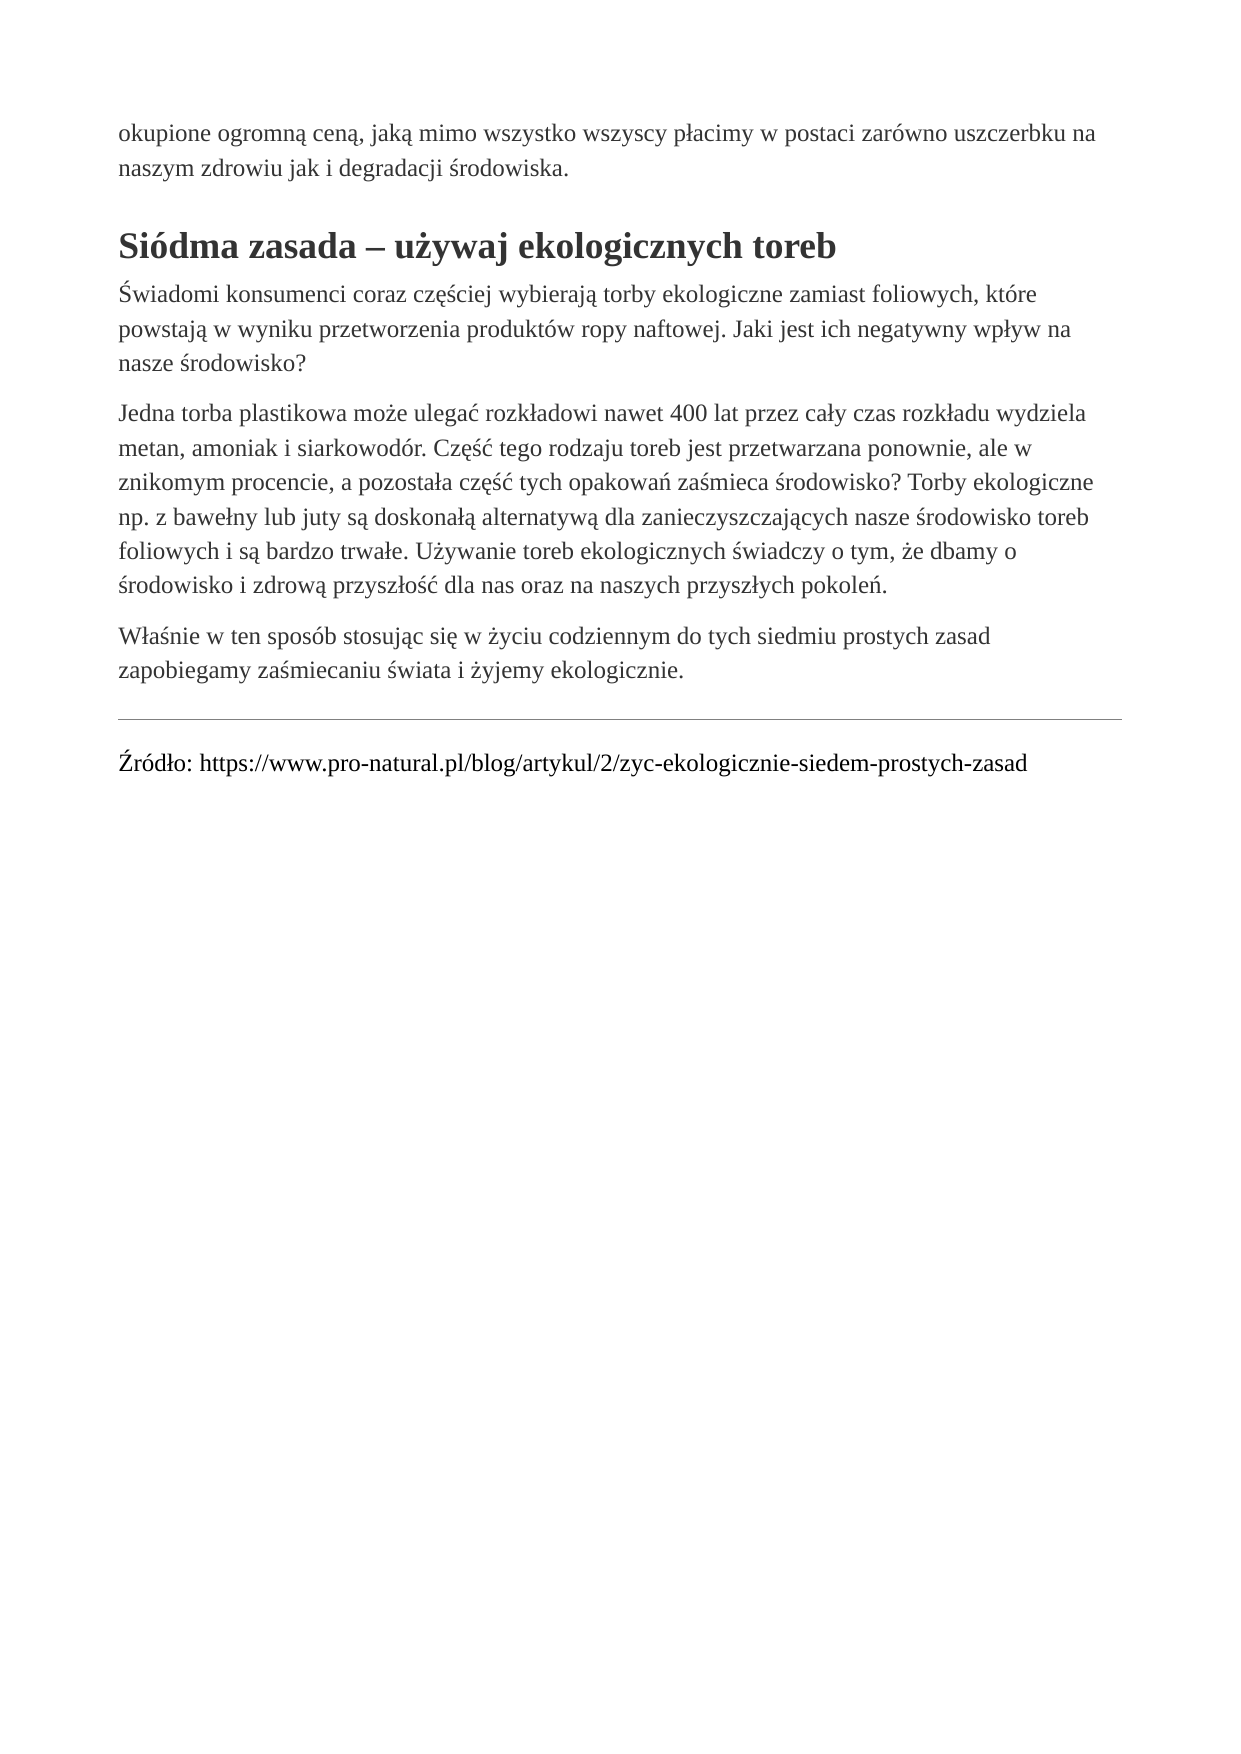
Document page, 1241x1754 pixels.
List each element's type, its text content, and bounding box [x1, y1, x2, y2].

text Świadomi konsumenci coraz częściej wybierają torby ekologiczne zamiast foliowych, które powstają w wyniku przetworzenia produktów ropy naftowej. Jaki jest ich negatywny wpływ na nasze środowisko? [118, 279, 1122, 377]
text Jedna torba plastikowa może ulegać rozkładowi nawet 400 lat przez cały czas rozkładu wydziela metan, amoniak i siarkowodór. Część tego rodzaju toreb jest przetwarzana ponownie, ale w znikomym procencie, a pozostała część tych opakowań zaśmieca środowisko? Torby ekologiczne np. z bawełny lub juty są doskonałą alternatywą dla zanieczyszczających nasze środowisko toreb foliowych i są bardzo trwałe. Używanie toreb ekologicznych świadczy o tym, że dbamy o środowisko i zdrową przyszłość dla nas oraz na naszych przyszłych pokoleń. [118, 398, 1122, 599]
text Właśnie w ten sposób stosując się w życiu codziennym do tych siedmiu prostych zasad zapobiegamy zaśmiecaniu świata i żyjemy ekologicznie. [118, 621, 1122, 684]
text Źródło: https://www.pro-natural.pl/blog/artykul/2/zyc-ekologicznie-siedem-prostych-zasad [118, 748, 1122, 777]
text okupione ogromną ceną, jaką mimo wszystko wszyscy płacimy w postaci zarówno uszczerbku na naszym zdrowiu jak i degradacji środowiska. [118, 118, 1122, 181]
subtitle Siódma zasada – używaj ekologicznych toreb [118, 223, 1122, 267]
